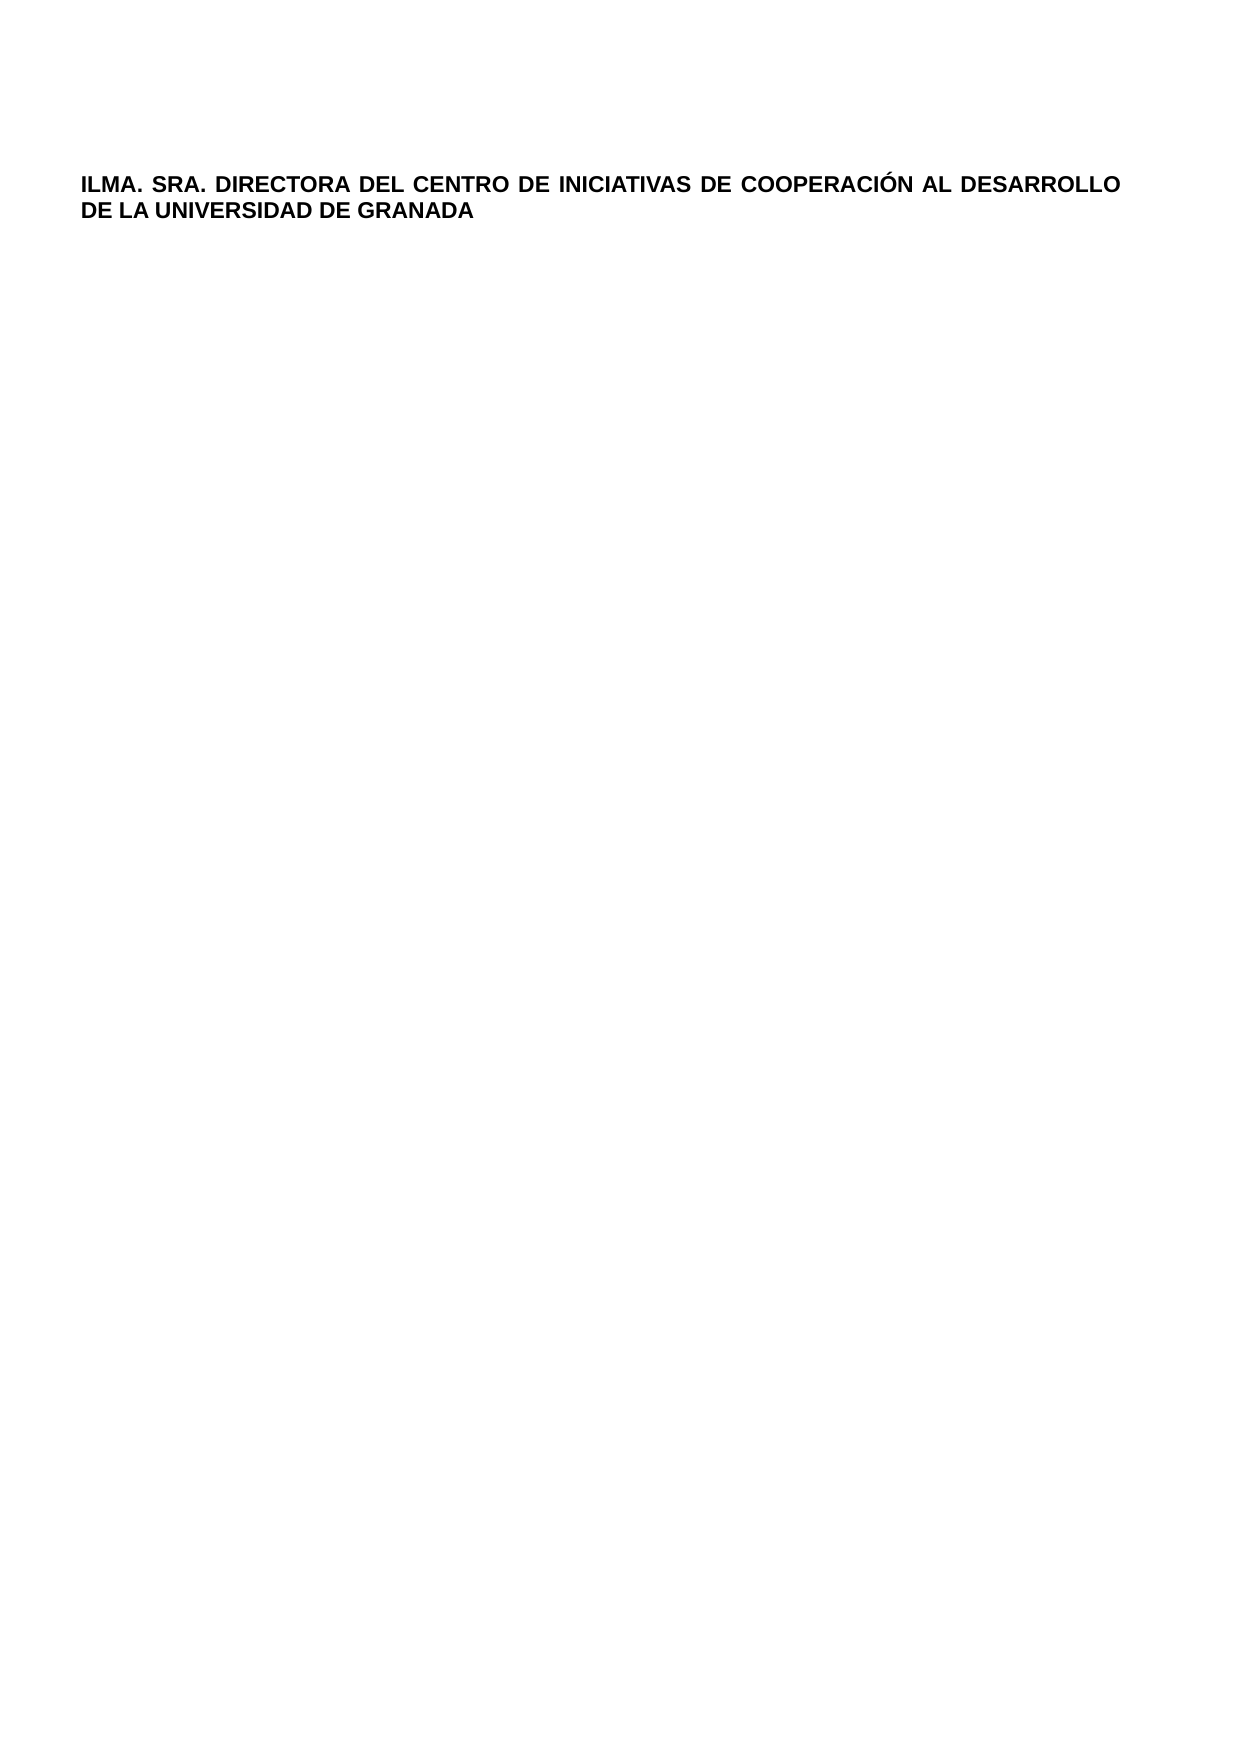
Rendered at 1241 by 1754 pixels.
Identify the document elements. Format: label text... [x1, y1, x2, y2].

text ILMA. SRA. DIRECTORA DEL CENTRO DE INICIATIVAS DE COOPERACIÓN AL DESARROLLO DE LA UNIVERSIDAD DE GRANADA [81, 171, 1122, 223]
